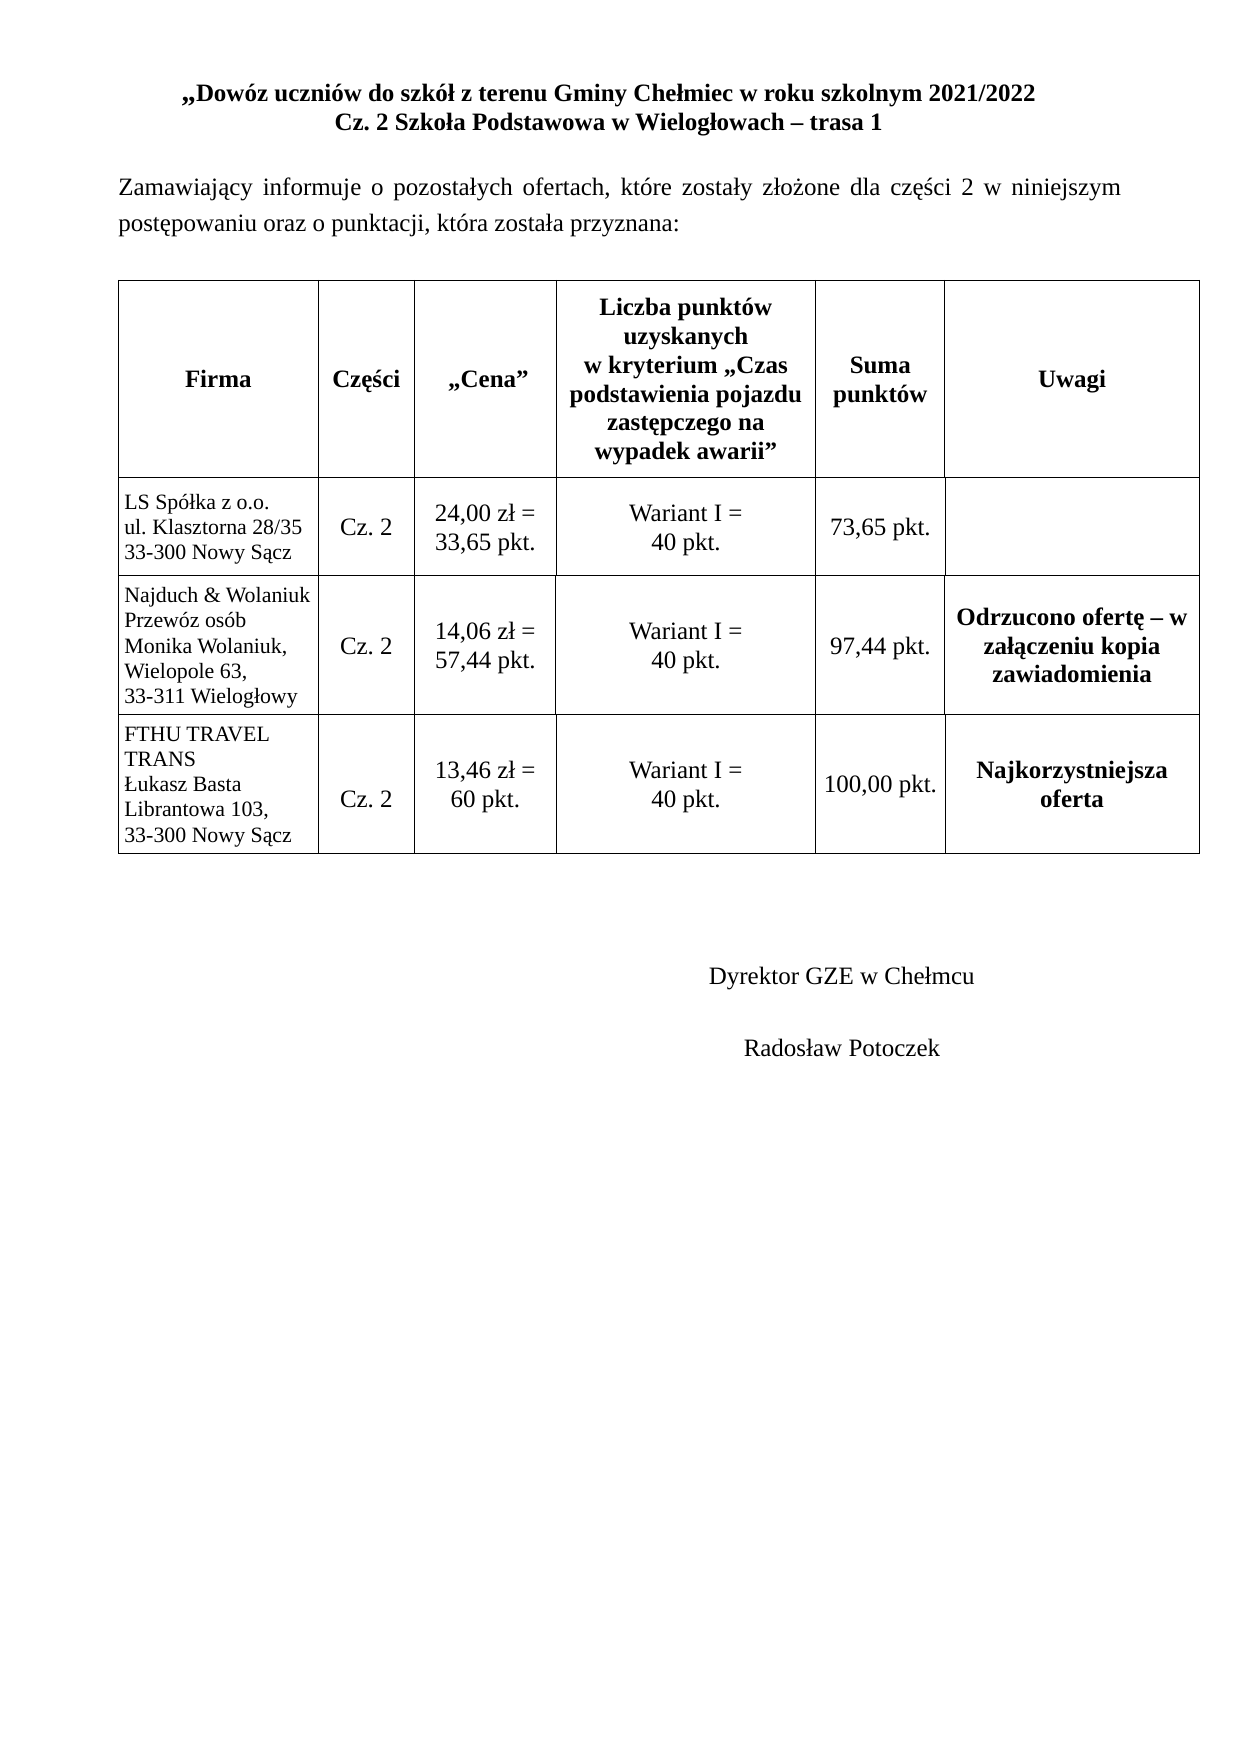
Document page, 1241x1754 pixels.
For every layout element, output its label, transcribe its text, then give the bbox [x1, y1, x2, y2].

table_cell Najkorzystniejsza oferta [946, 715, 1199, 852]
table_cell LS Spółka z o.o. ul. Klasztorna 28/35 33-300 Nowy Sącz [119, 478, 318, 575]
table_header Suma punktów [816, 281, 944, 477]
table_header „Cena” [415, 281, 556, 477]
table_cell Najduch & Wolaniuk Przewóz osób Monika Wolaniuk, Wielopole 63, 33-311 Wielogłowy [119, 576, 318, 714]
table_cell FTHU TRAVEL TRANS Łukasz Basta Librantowa 103, 33-300 Nowy Sącz [119, 715, 318, 852]
table_cell 24,00 zł = 33,65 pkt. [415, 478, 556, 575]
table_header Firma [119, 281, 318, 477]
table_cell 100,00 pkt. [816, 715, 945, 852]
table_cell Odrzucono ofertę – w załączeniu kopia zawiadomienia [945, 576, 1199, 714]
table_header Liczba punktów uzyskanych w kryterium „Czas podstawienia pojazdu zastępczego na wypadek awarii” [557, 281, 815, 477]
table_header Uwagi [945, 281, 1199, 477]
table_cell Cz. 2 [319, 576, 414, 714]
table_cell Cz. 2 [319, 478, 414, 575]
table_cell Wariant I = 40 pkt. [556, 576, 815, 714]
table_cell 14,06 zł = 57,44 pkt. [415, 576, 555, 714]
table_cell [946, 478, 1199, 575]
table_cell Wariant I = 40 pkt. [557, 478, 815, 575]
table_header Części [319, 281, 414, 477]
text Zamawiający informuje o pozostałych ofertach, które zostały złożone dla części 2 w niniejszym postępowaniu oraz o punktacji, która została przyznana: [118, 172, 1122, 237]
table_cell Cz. 2 [319, 715, 414, 852]
table_cell 13,46 zł = 60 pkt. [415, 715, 556, 852]
table_cell 73,65 pkt. [816, 478, 945, 575]
text Dyrektor GZE w Chełmcu [118, 961, 1122, 990]
text Radosław Potoczek [118, 1033, 1122, 1062]
table_cell 97,44 pkt. [816, 576, 944, 714]
table_cell Wariant I = 40 pkt. [557, 715, 815, 852]
